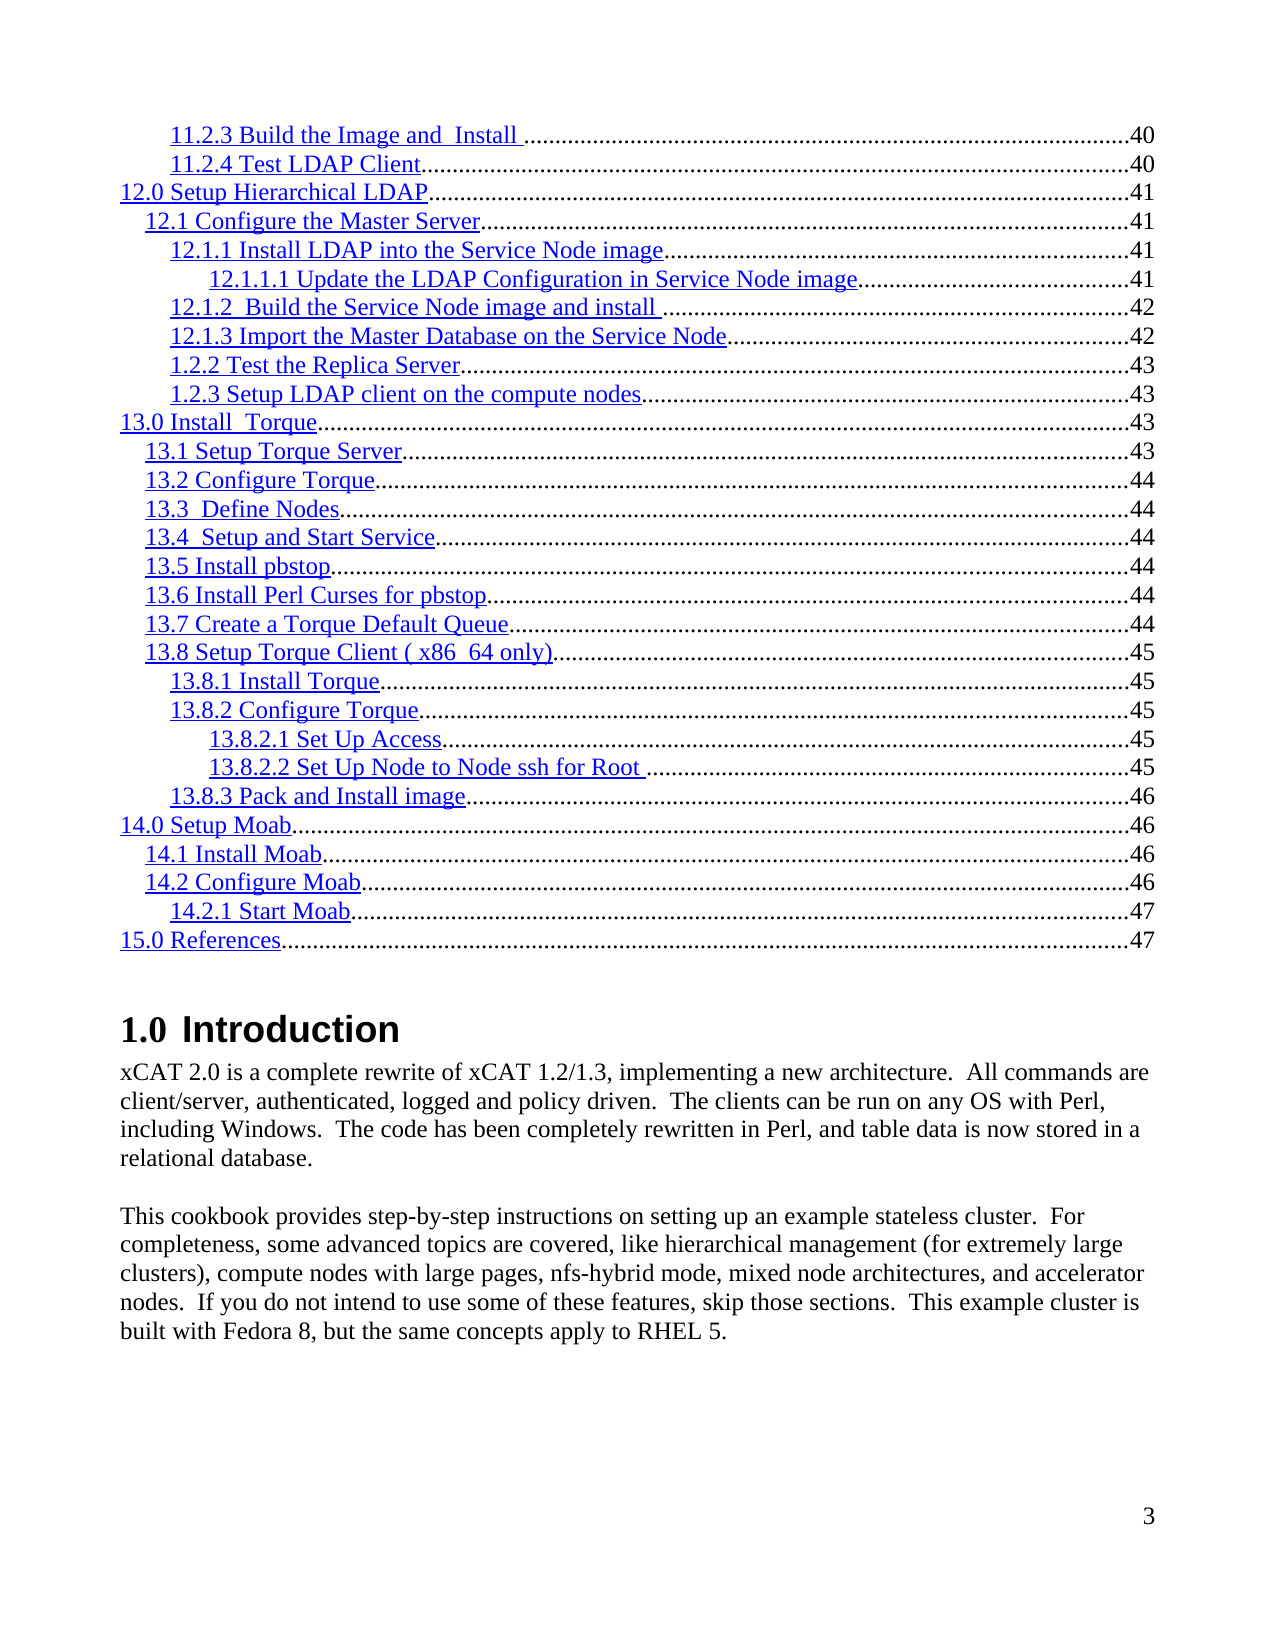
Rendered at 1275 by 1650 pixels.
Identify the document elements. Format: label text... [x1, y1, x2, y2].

text 13.5 Install pbstop 44 [145, 551, 1155, 580]
text 12.1.1.1 Update the LDAP Configuration in Service Node image 41 [208, 264, 1155, 292]
text 11.2.4 Test LDAP Client 40 [170, 149, 1155, 177]
text 1.2.3 Setup LDAP client on the compute nodes 43 [170, 379, 1155, 407]
text 11.2.3 Build the Image and Install 40 [170, 120, 1155, 149]
text 13.7 Create a Torque Default Queue 44 [145, 609, 1155, 637]
text 13.8 Setup Torque Client ( x86_64 only) 45 [145, 637, 1155, 666]
text 13.8.3 Pack and Install image 46 [170, 781, 1155, 810]
text 12.1.2 Build the Service Node image and install 42 [170, 292, 1155, 321]
text 13.8.2.1 Set Up Access 45 [208, 724, 1155, 752]
text 14.0 Setup Moab 46 [120, 810, 1155, 839]
text 12.1.3 Import the Master Database on the Service Node 42 [170, 321, 1155, 350]
text 14.1 Install Moab 46 [145, 839, 1155, 867]
text 12.1.1 Install LDAP into the Service Node image 41 [170, 235, 1155, 264]
text 1.2.2 Test the Replica Server 43 [170, 350, 1155, 379]
text 14.2.1 Start Moab 47 [170, 896, 1155, 925]
text 14.2 Configure Moab 46 [145, 867, 1155, 896]
text 13.8.2.2 Set Up Node to Node ssh for Root 45 [208, 752, 1155, 781]
text 12.0 Setup Hierarchical LDAP 41 [120, 177, 1155, 206]
subtitle Introduction [120, 1007, 1155, 1051]
text 13.0 Install Torque 43 [120, 407, 1155, 436]
text 13.8.2 Configure Torque 45 [170, 695, 1155, 724]
text 13.1 Setup Torque Server 43 [145, 436, 1155, 465]
text 12.1 Configure the Master Server 41 [145, 206, 1155, 235]
text This cookbook provides step-by-step instructions on setting up an example stateless cluster. For completeness, some advanced topics are covered, like hierarchical management (for extremely large clusters), compute nodes with large pages, nfs-hybrid mode, mixed node architectures, and accelerator nodes. If you do not intend to use some of these features, skip those sections. This example cluster is built with Fedora 8, but the same concepts apply to RHEL 5. [120, 1201, 1155, 1344]
text 13.4 Setup and Start Service 44 [145, 522, 1155, 551]
text 13.6 Install Perl Curses for pbstop 44 [145, 580, 1155, 609]
text xCAT 2.0 is a complete rewrite of xCAT 1.2/1.3, implementing a new architecture. All commands are client/server, authenticated, logged and policy driven. The clients can be run on any OS with Perl, including Windows. The code has been completely rewritten in Perl, and table data is now stored in a relational database. [120, 1057, 1155, 1172]
text 13.3 Define Nodes 44 [145, 494, 1155, 522]
text 13.8.1 Install Torque 45 [170, 666, 1155, 695]
text 15.0 References 47 [120, 925, 1155, 954]
text 13.2 Configure Torque 44 [145, 465, 1155, 494]
